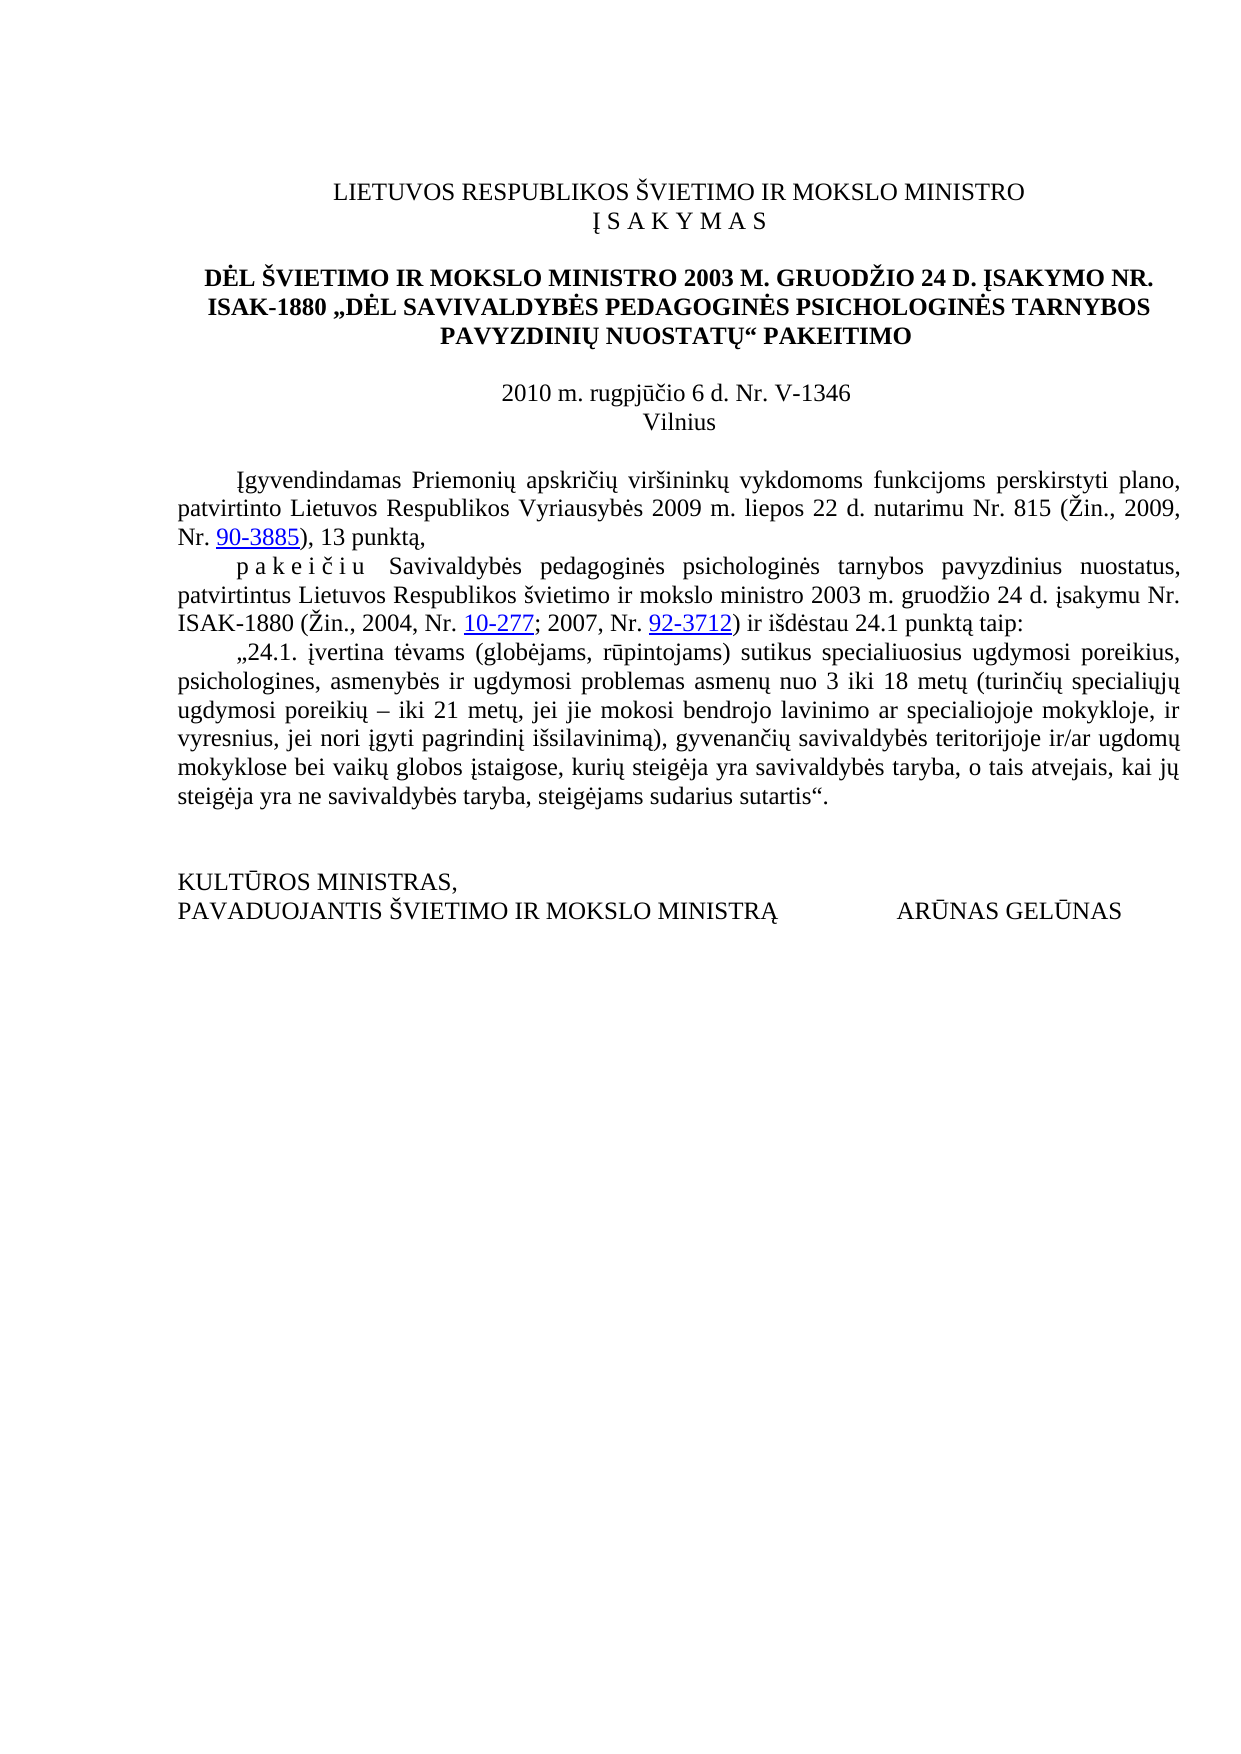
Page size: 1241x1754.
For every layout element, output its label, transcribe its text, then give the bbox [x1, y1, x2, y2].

text Įgyvendindamas Priemonių apskričių viršininkų vykdomoms funkcijoms perskirstyti plano, patvirtinto Lietuvos Respublikos Vyriausybės 2009 m. liepos 22 d. nutarimu Nr. 815 (Žin., 2009, Nr. 90-3885), 13 punktą, [177, 465, 1181, 551]
text Vilnius [177, 407, 1181, 436]
text pakeičiu Savivaldybės pedagoginės psichologinės tarnybos pavyzdinius nuostatus, patvirtintus Lietuvos Respublikos švietimo ir mokslo ministro 2003 m. gruodžio 24 d. įsakymu Nr. ISAK-1880 (Žin., 2004, Nr. 10-277; 2007, Nr. 92-3712) ir išdėstau 24.1 punktą taip: [177, 551, 1181, 637]
text „24.1. įvertina tėvams (globėjams, rūpintojams) sutikus specialiuosius ugdymosi poreikius, psichologines, asmenybės ir ugdymosi problemas asmenų nuo 3 iki 18 metų (turinčių specialiųjų ugdymosi poreikių – iki 21 metų, jei jie mokosi bendrojo lavinimo ar specialiojoje mokykloje, ir vyresnius, jei nori įgyti pagrindinį išsilavinimą), gyvenančių savivaldybės teritorijoje ir/ar ugdomų mokyklose bei vaikų globos įstaigose, kurių steigėja yra savivaldybės taryba, o tais atvejais, kai jų steigėja yra ne savivaldybės taryba, steigėjams sudarius sutartis“. [177, 637, 1181, 810]
text Kultūros ministras, [177, 867, 1181, 896]
text 2010 m. rugpjūčio 6 d. Nr. V-1346 [177, 378, 1181, 407]
text DĖL ŠVIETIMO IR MOKSLO MINISTRO 2003 m. GRUODŽIO 24 d. ĮSAKYMO Nr. ISAK-1880 „DĖL SAVIVALDYBĖS PEDAGOGINĖS PSICHOLOGINĖS TARNYBOS PAVYZDINIŲ NUOSTATŲ“ PAKEITIMO [177, 263, 1181, 350]
text LIETUVOS RESPUBLIKOS ŠVIETIMO IR MOKSLO MINISTRO [177, 177, 1181, 206]
text ĮSAKYMAS [177, 206, 1181, 235]
text pavaduojantis švietimo ir mokslo ministrą Arūnas Gelūnas [177, 896, 1181, 925]
